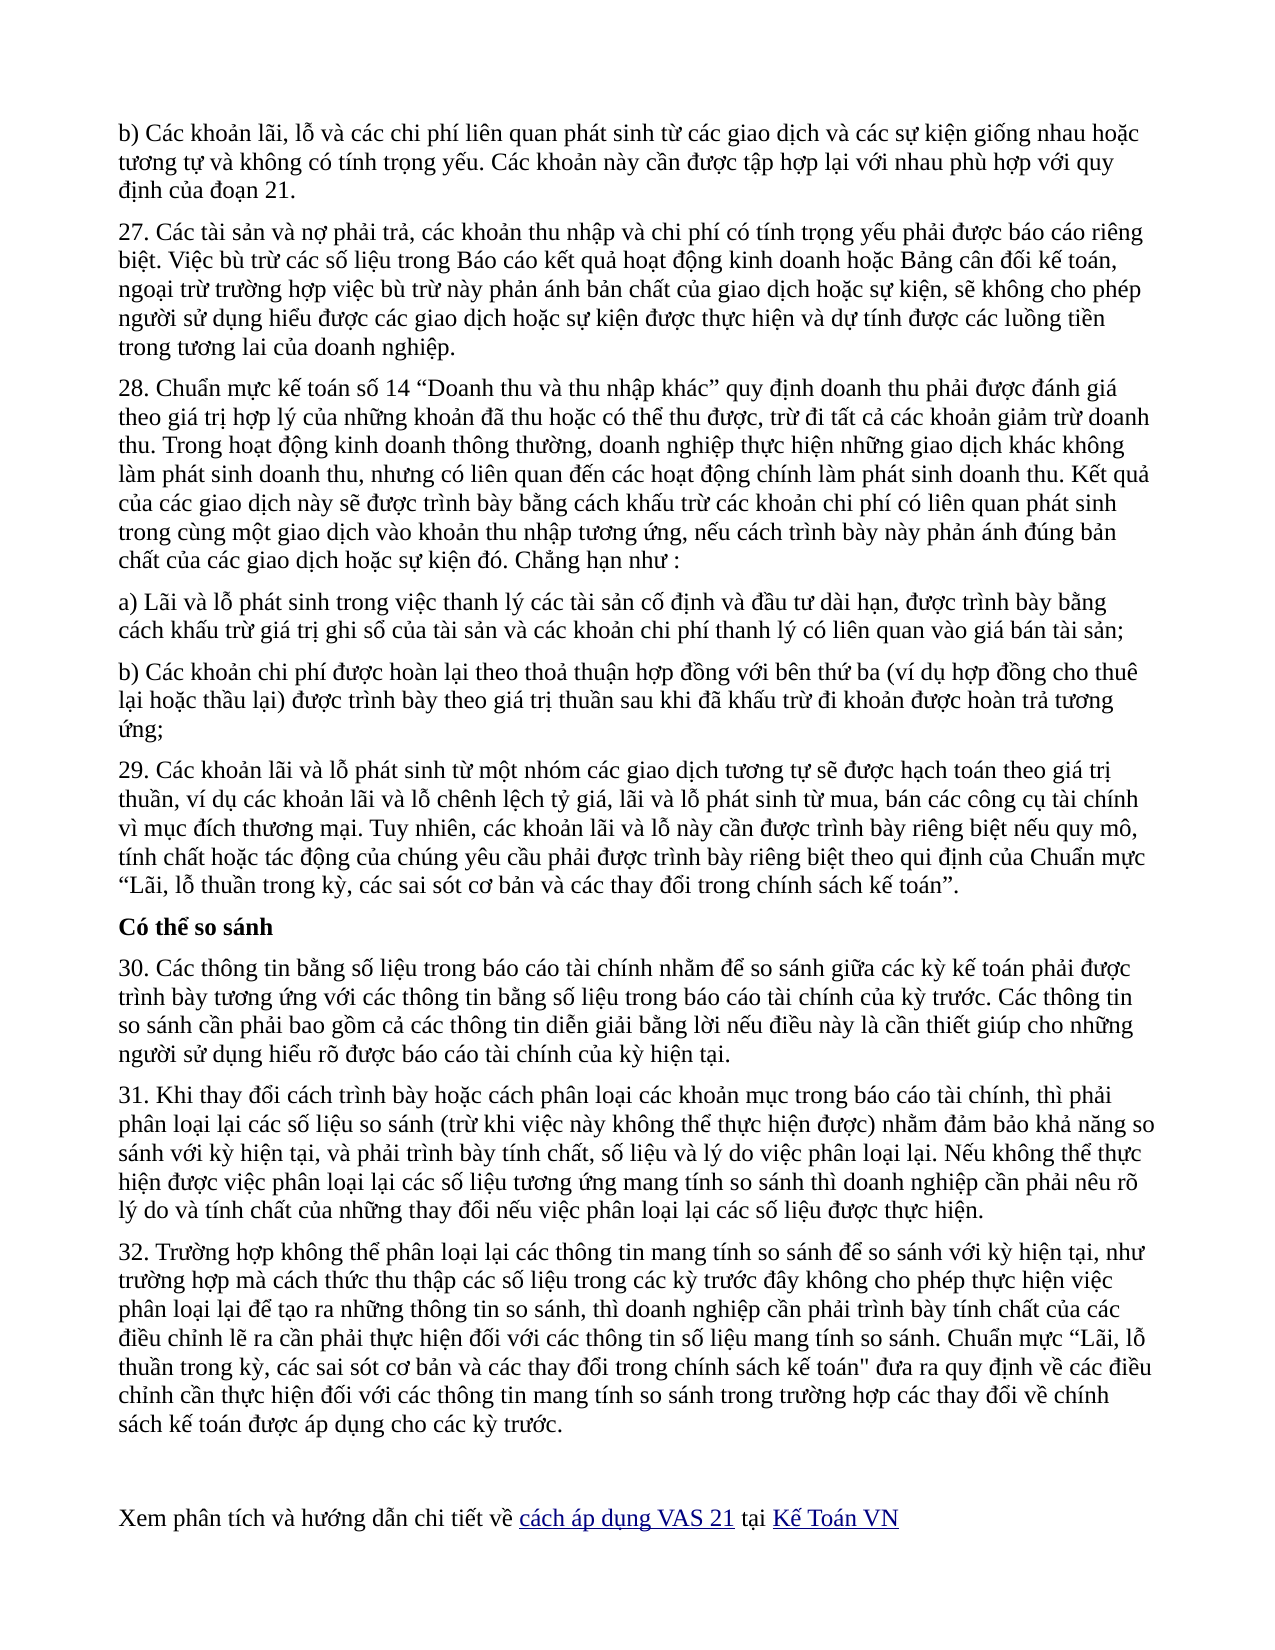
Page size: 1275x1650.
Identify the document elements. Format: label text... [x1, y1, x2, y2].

text b) Các khoản chi phí được hoàn lại theo thoả thuận hợp đồng với bên thứ ba (ví dụ hợp đồng cho thuê lại hoặc thầu lại) được trình bày theo giá trị thuần sau khi đã khấu trừ đi khoản được hoàn trả tương ứng; [118, 657, 1157, 743]
text Có thể so sánh [118, 912, 1157, 941]
text b) Các khoản lãi, lỗ và các chi phí liên quan phát sinh từ các giao dịch và các sự kiện giống nhau hoặc tương tự và không có tính trọng yếu. Các khoản này cần được tập hợp lại với nhau phù hợp với quy định của đoạn 21. [118, 118, 1157, 204]
text 31. Khi thay đổi cách trình bày hoặc cách phân loại các khoản mục trong báo cáo tài chính, thì phải phân loại lại các số liệu so sánh (trừ khi việc này không thể thực hiện được) nhằm đảm bảo khả năng so sánh với kỳ hiện tại, và phải trình bày tính chất, số liệu và lý do việc phân loại lại. Nếu không thể thực hiện được việc phân loại lại các số liệu tương ứng mang tính so sánh thì doanh nghiệp cần phải nêu rõ lý do và tính chất của những thay đổi nếu việc phân loại lại các số liệu được thực hiện. [118, 1081, 1157, 1224]
text a) Lãi và lỗ phát sinh trong việc thanh lý các tài sản cố định và đầu tư dài hạn, được trình bày bằng cách khấu trừ giá trị ghi sổ của tài sản và các khoản chi phí thanh lý có liên quan vào giá bán tài sản; [118, 587, 1157, 644]
text 28. Chuẩn mực kế toán số 14 “Doanh thu và thu nhập khác” quy định doanh thu phải được đánh giá theo giá trị hợp lý của những khoản đã thu hoặc có thể thu được, trừ đi tất cả các khoản giảm trừ doanh thu. Trong hoạt động kinh doanh thông thường, doanh nghiệp thực hiện những giao dịch khác không làm phát sinh doanh thu, nhưng có liên quan đến các hoạt động chính làm phát sinh doanh thu. Kết quả của các giao dịch này sẽ được trình bày bằng cách khấu trừ các khoản chi phí có liên quan phát sinh trong cùng một giao dịch vào khoản thu nhập tương ứng, nếu cách trình bày này phản ánh đúng bản chất của các giao dịch hoặc sự kiện đó. Chẳng hạn như : [118, 373, 1157, 574]
text 27. Các tài sản và nợ phải trả, các khoản thu nhập và chi phí có tính trọng yếu phải được báo cáo riêng biệt. Việc bù trừ các số liệu trong Báo cáo kết quả hoạt động kinh doanh hoặc Bảng cân đối kế toán, ngoại trừ trường hợp việc bù trừ này phản ánh bản chất của giao dịch hoặc sự kiện, sẽ không cho phép người sử dụng hiểu được các giao dịch hoặc sự kiện được thực hiện và dự tính được các luồng tiền trong tương lai của doanh nghiệp. [118, 217, 1157, 361]
text 30. Các thông tin bằng số liệu trong báo cáo tài chính nhằm để so sánh giữa các kỳ kế toán phải được trình bày tương ứng với các thông tin bằng số liệu trong báo cáo tài chính của kỳ trước. Các thông tin so sánh cần phải bao gồm cả các thông tin diễn giải bằng lời nếu điều này là cần thiết giúp cho những người sử dụng hiểu rõ được báo cáo tài chính của kỳ hiện tại. [118, 953, 1157, 1068]
text 29. Các khoản lãi và lỗ phát sinh từ một nhóm các giao dịch tương tự sẽ được hạch toán theo giá trị thuần, ví dụ các khoản lãi và lỗ chênh lệch tỷ giá, lãi và lỗ phát sinh từ mua, bán các công cụ tài chính vì mục đích thương mại. Tuy nhiên, các khoản lãi và lỗ này cần được trình bày riêng biệt nếu quy mô, tính chất hoặc tác động của chúng yêu cầu phải được trình bày riêng biệt theo qui định của Chuẩn mực “Lãi, lỗ thuần trong kỳ, các sai sót cơ bản và các thay đổi trong chính sách kế toán”. [118, 756, 1157, 899]
text 32. Trường hợp không thể phân loại lại các thông tin mang tính so sánh để so sánh với kỳ hiện tại, như trường hợp mà cách thức thu thập các số liệu trong các kỳ trước đây không cho phép thực hiện việc phân loại lại để tạo ra những thông tin so sánh, thì doanh nghiệp cần phải trình bày tính chất của các điều chỉnh lẽ ra cần phải thực hiện đối với các thông tin số liệu mang tính so sánh. Chuẩn mực “Lãi, lỗ thuần trong kỳ, các sai sót cơ bản và các thay đổi trong chính sách kế toán" đưa ra quy định về các điều chỉnh cần thực hiện đối với các thông tin mang tính so sánh trong trường hợp các thay đổi về chính sách kế toán được áp dụng cho các kỳ trước. [118, 1237, 1157, 1438]
